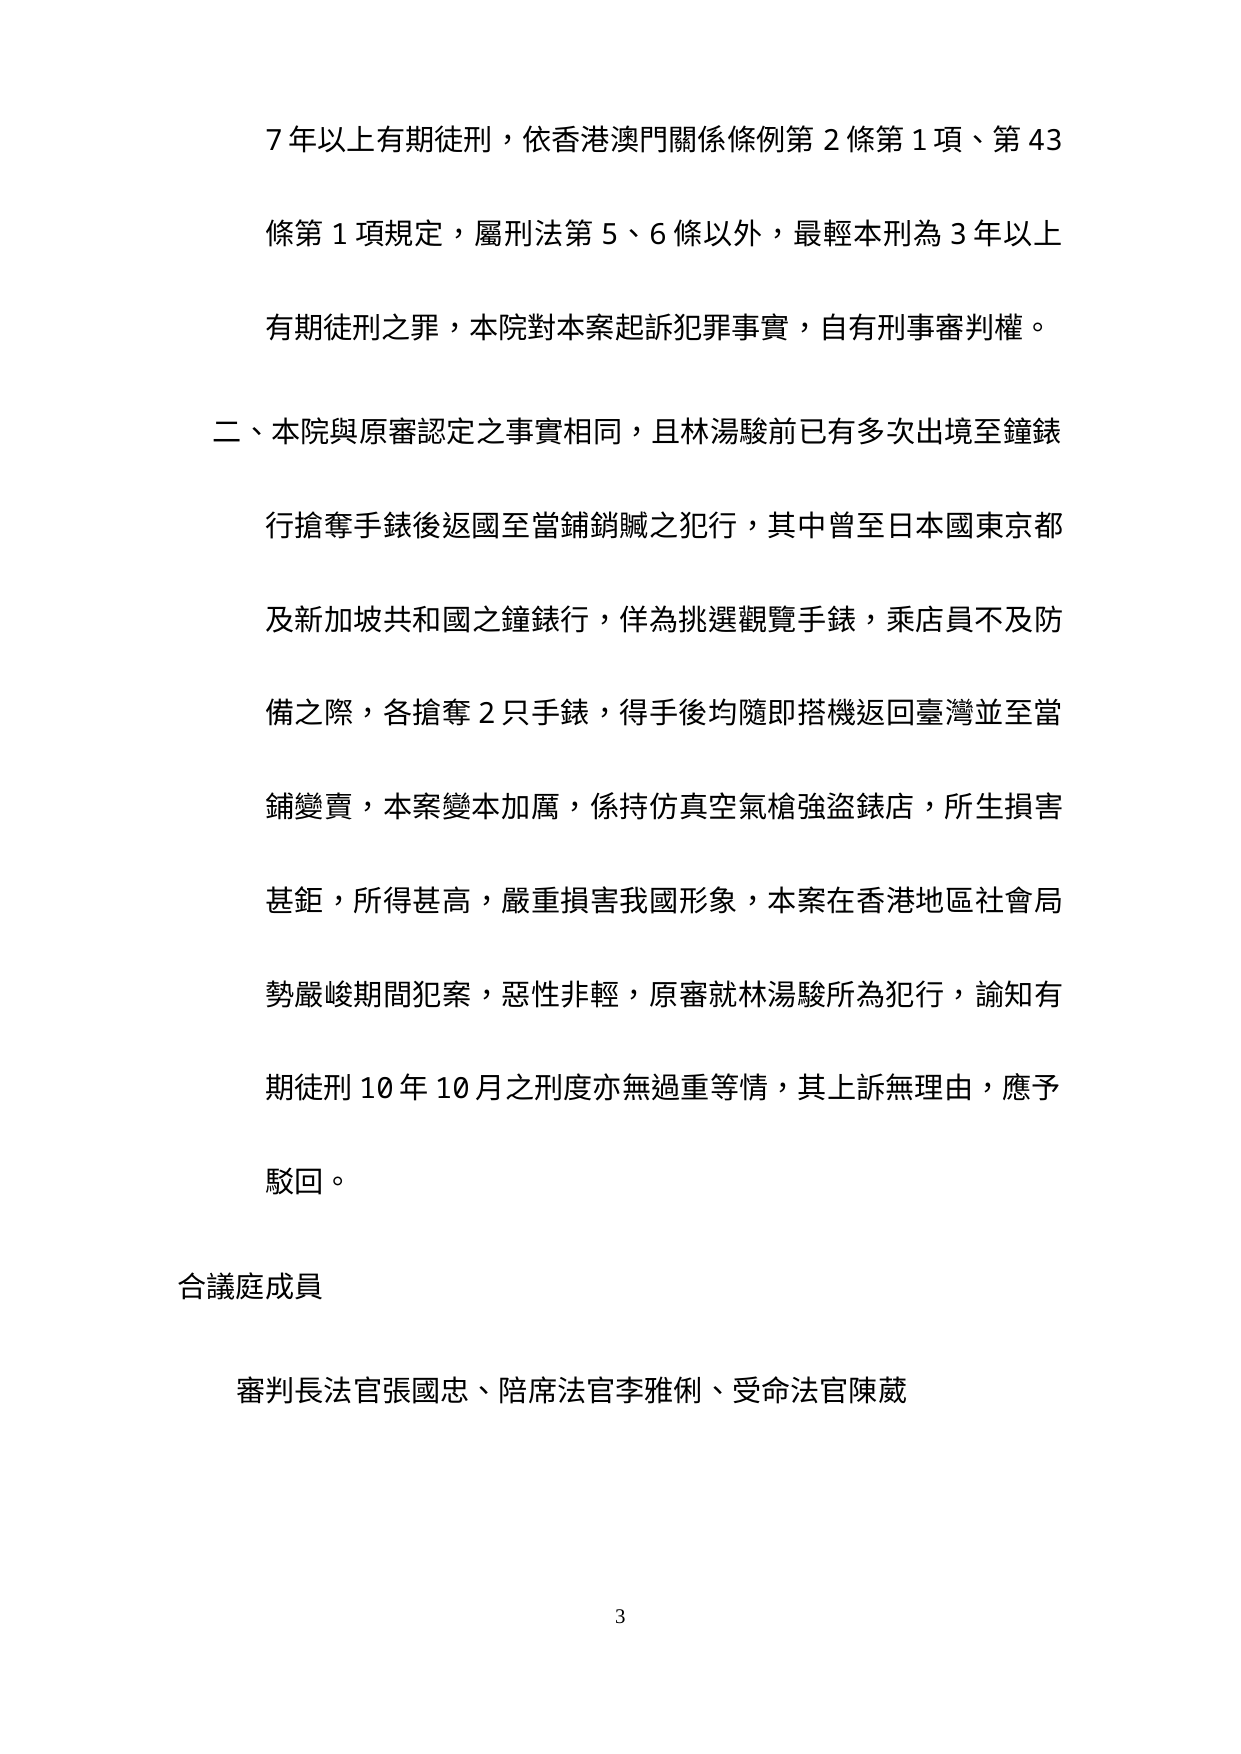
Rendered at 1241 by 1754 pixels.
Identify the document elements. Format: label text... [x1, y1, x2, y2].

text 審判長法官張國忠、陪席法官李雅俐、受命法官陳葳 [227, 1347, 1063, 1410]
text 合議庭成員 [177, 1243, 1063, 1305]
text 二、本院與原審認定之事實相同，且林湯駿前已有多次出境至鐘錶行搶奪手錶後返國至當鋪銷贓之犯行，其中曾至日本國東京都及新加坡共和國之鐘錶行，佯為挑選觀覽手錶，乘店員不及防備之際，各搶奪2只手錶，得手後均隨即搭機返回臺灣並至當鋪變賣，本案變本加厲，係持仿真空氣槍強盜錶店，所生損害甚鉅，所得甚高，嚴重損害我國形象，本案在香港地區社會局勢嚴峻期間犯案，惡性非輕，原審就林湯駿所為犯行，諭知有期徒刑10年10月之刑度亦無過重等情，其上訴無理由，應予駁回。 [177, 388, 1063, 1201]
text 7年以上有期徒刑，依香港澳門關係條例第2條第1項、第43條第1項規定，屬刑法第5、6條以外，最輕本刑為3年以上有期徒刑之罪，本院對本案起訴犯罪事實，自有刑事審判權。 [177, 96, 1063, 346]
